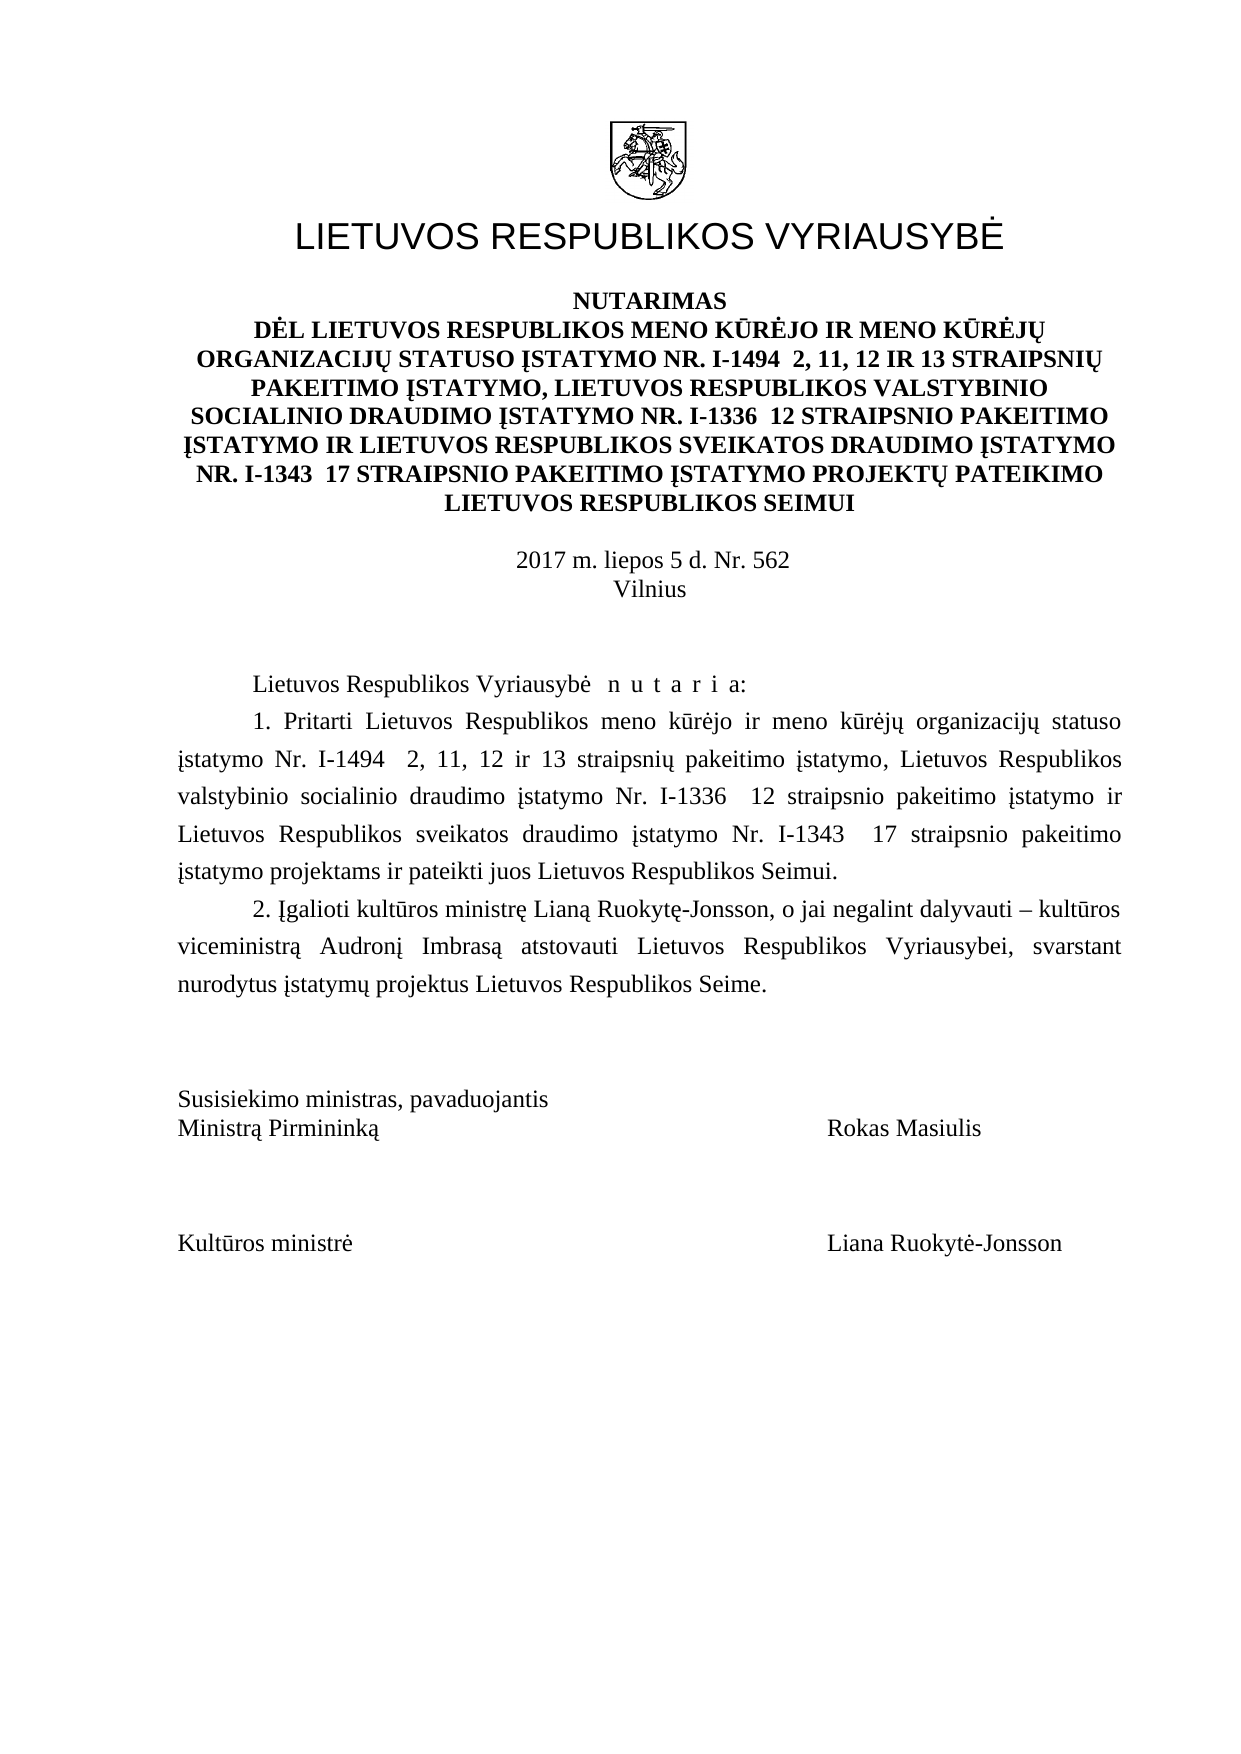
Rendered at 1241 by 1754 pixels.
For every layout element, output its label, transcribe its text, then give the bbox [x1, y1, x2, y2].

text Kultūros ministrė Liana Ruokytė-Jonsson [177, 1228, 1122, 1256]
text Ministrą Pirmininką Rokas Masiulis [177, 1113, 1122, 1141]
text Lietuvos Respublikos Vyriausybė nutaria: [177, 660, 1122, 698]
text Susisiekimo ministras, pavaduojantis [177, 1084, 1122, 1113]
text 1. Pritarti Lietuvos Respublikos meno kūrėjo ir meno kūrėjų organizacijų statuso įstatymo Nr. I-1494 2, 11, 12 ir 13 straipsnių pakeitimo įstatymo, Lietuvos Respublikos valstybinio socialinio draudimo įstatymo Nr. I-1336 12 straipsnio pakeitimo įstatymo ir Lietuvos Respublikos sveikatos draudimo įstatymo Nr. I-1343 17 straipsnio pakeitimo įstatymo projektams ir pateikti juos Lietuvos Respublikos Seimui. [177, 698, 1122, 885]
text DĖL LIETUVOS RESPUBLIKOS MENO KŪRĖJO IR MENO KŪRĖJŲ ORGANIZACIJŲ STATUSO ĮSTATYMO NR. I-1494 2, 11, 12 ir 13 STRAIPSNIŲ PAKEITIMO ĮSTATYMO, LIETUVOS RESPUBLIKOS VALSTYBINIO SOCIALINIO DRAUDIMO ĮSTATYMO NR. I-1336 12 STRAIPSNIO PAKEITIMO ĮSTATYMO IR LIETUVOS RESPUBLIKOS SVEIKATOS DRAUDIMO ĮSTATYMO NR. I-1343 17 STRAIPSNIO PAKEITIMO ĮSTATYMO PROJEKTŲ PATEIKIMO LIETUVOS RESPUBLIKOS SEIMUI [177, 315, 1122, 516]
text Lietuvos Respublikos Vyriausybė [177, 214, 1122, 258]
text nutarimas [177, 286, 1122, 315]
text 2017 m. liepos 5 d. Nr. 562 [177, 545, 1122, 574]
text 2. Įgalioti kultūros ministrę Lianą Ruokytę-Jonsson, o jai negalint dalyvauti – kultūros viceministrą Audronį Imbrasą atstovauti Lietuvos Respublikos Vyriausybei, svarstant nurodytus įstatymų projektus Lietuvos Respublikos Seime. [177, 885, 1122, 998]
text Vilnius [177, 574, 1122, 603]
